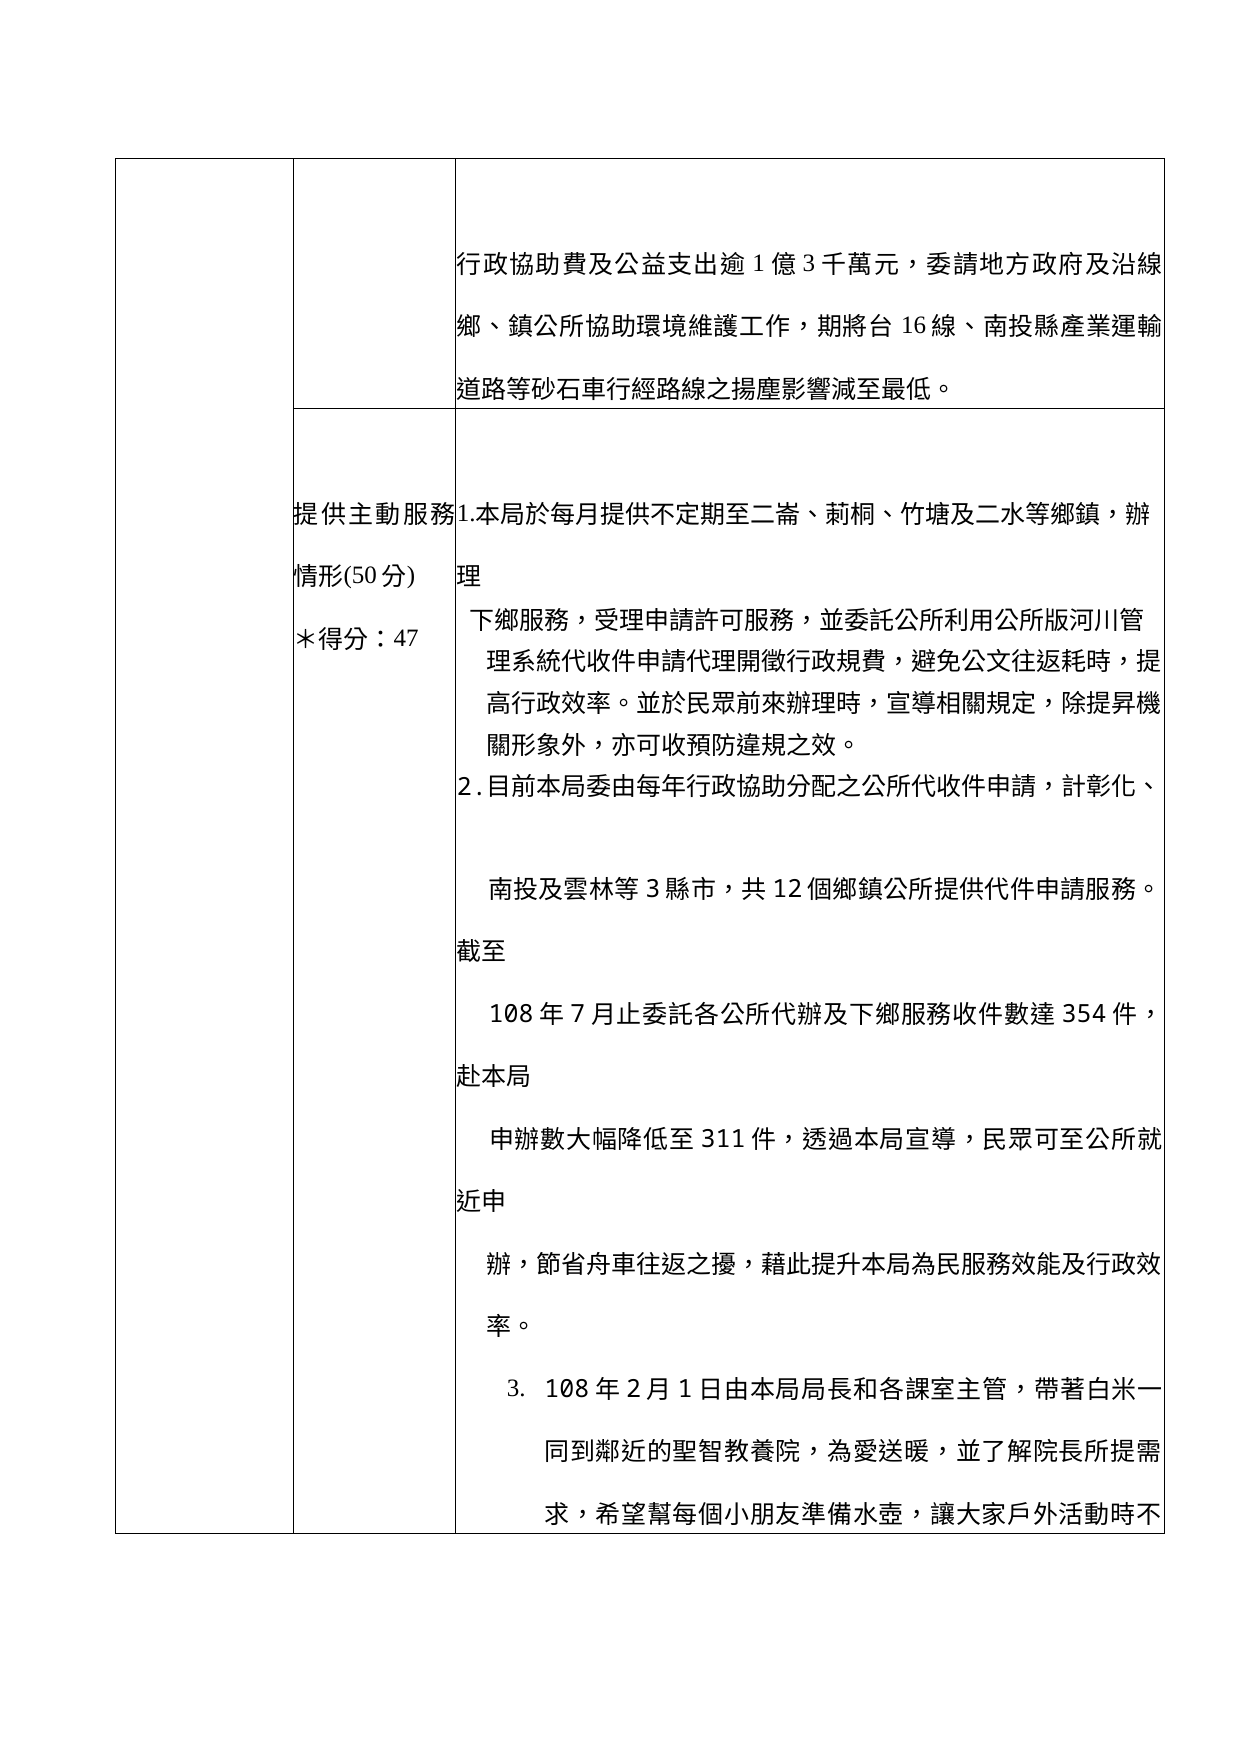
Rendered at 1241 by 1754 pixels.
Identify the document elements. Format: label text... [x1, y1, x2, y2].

table_cell 1.本局於每月提供不定期至二崙、莿桐、竹塘及二水等鄉鎮，辦理 下鄉服務，受理申請許可服務，並委託公所利用公所版河川管 理系統代收件申請代理開徵行政規費，避免公文往返耗時，提 高行政效率。並於民眾前來辦理時，宣導相關規定，除提昇機 關形象外，亦可收預防違規之效。 2.目前本局委由每年行政協助分配之公所代收件申請，計彰化、 南投及雲林等3縣市，共12個鄉鎮公所提供代件申請服務。截至 108年7月止委託各公所代辦及下鄉服務收件數達354件，赴本局 申辦數大幅降低至311件，透過本局宣導，民眾可至公所就近申 辦，節省舟車往返之擾，藉此提升本局為民服務效能及行政效 率。 108年2月1日由本局局長和各課室主管，帶著白米一同到鄰近的聖智教養院，為愛送暖，並了解院長所提需求，希望幫每個小朋友準備水壺，讓大家戶外活動時不 [456, 409, 1164, 1533]
table_cell [294, 159, 455, 408]
table_cell 提供主動服務情形(50分) ＊得分：47 [294, 409, 455, 1533]
table_cell 行政協助費及公益支出逾1億3千萬元，委請地方政府及沿線鄉、鎮公所協助環境維護工作，期將台16線、南投縣產業運輸道路等砂石車行經路線之揚塵影響減至最低。 [456, 159, 1164, 408]
table_cell [116, 159, 293, 1533]
